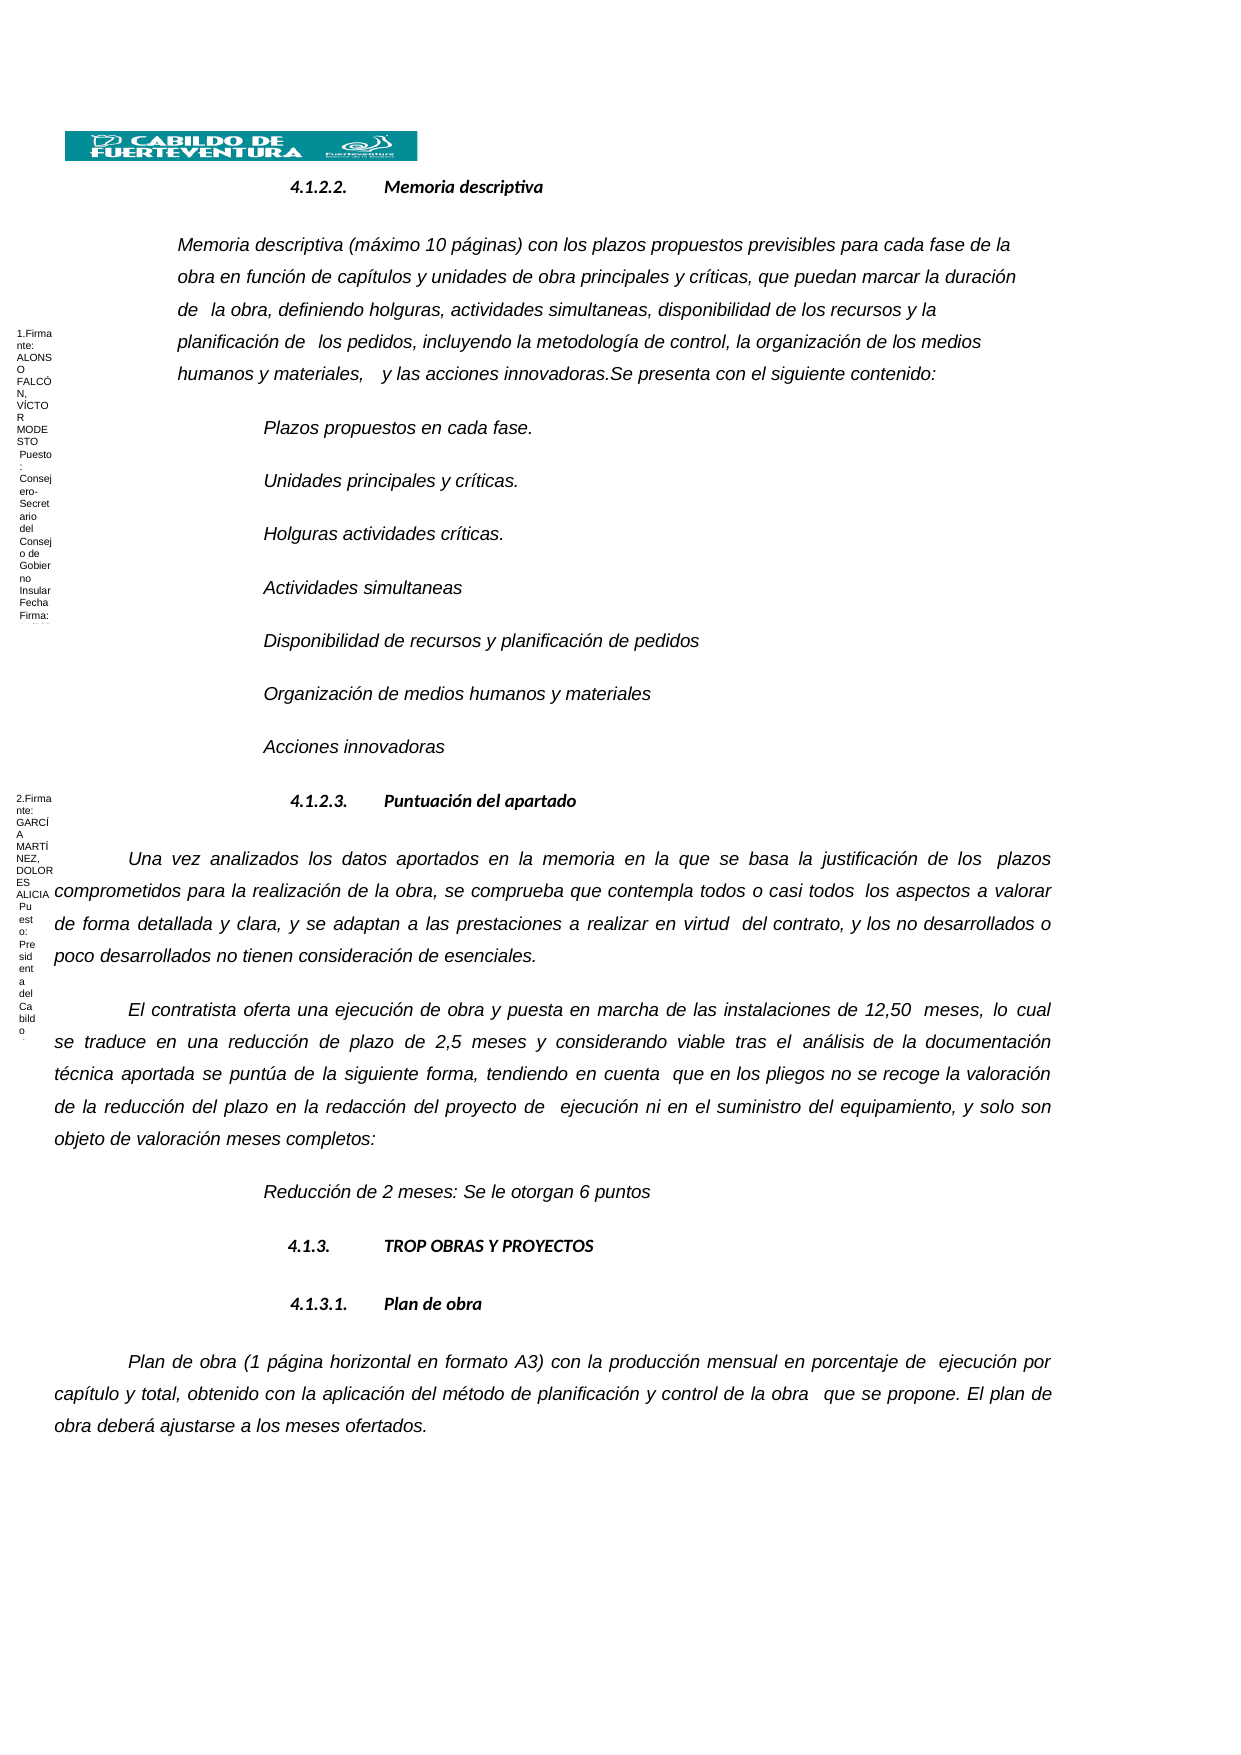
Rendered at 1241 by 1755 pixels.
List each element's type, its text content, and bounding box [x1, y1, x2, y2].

list 2.Firmante: GARCÍA MARTÍNEZ, DOLORES ALICIA [16, 793, 53, 901]
text Reducción de 2 meses: Se le otorgan 6 puntos [263, 1181, 1241, 1203]
text Plan de obra (1 página horizontal en formato A3) con la producción mensual en porcentaje de ejecución por capítulo y total, obtenido con la aplicación del método de planificación y control de la obra que se propone. El plan de obra deberá ajustarse a los meses ofertados. [54, 1351, 1052, 1437]
text Plazos propuestos en cada fase. Unidades principales y críticas. Holguras actividades críticas. [263, 417, 574, 544]
list 1.Firmante: ALONSO FALCÓN, VÍCTOR MODESTO [17, 328, 54, 448]
list Puntuación del apartado [290, 790, 1241, 813]
list Puesto: Consejero-Secretario del Consejo de Gobierno Insular Fecha Firma: 11/03/2025 08:29:42 [19, 448, 52, 623]
list [14, 327, 54, 623]
list TROP OBRAS Y PROYECTOS [287, 1234, 1241, 1257]
text Una vez analizados los datos aportados en la memoria en la que se basa la justificación de los plazos comprometidos para la realización de la obra, se comprueba que contempla todos o casi todos los aspectos a valorar de forma detallada y clara, y se adaptan a las prestaciones a realizar en virtud del contrato, y los no desarrollados o poco desarrollados no tienen consideración de esenciales. [54, 848, 1052, 966]
text El contratista oferta una ejecución de obra y puesta en marcha de las instalaciones de 12,50 meses, lo cual se traduce en una reducción de plazo de 2,5 meses y considerando viable tras el análisis de la documentación técnica aportada se puntúa de la siguiente forma, tendiendo en cuenta que en los pliegos no se recoge la valoración de la reducción del plazo en la redacción del proyecto de ejecución ni en el suministro del equipamiento, y solo son objeto de valoración meses completos: [54, 998, 1052, 1149]
text Disponibilidad de recursos y planificación de pedidos Organización de medios humanos y materiales Acciones innovadoras [263, 630, 724, 758]
text Actividades simultaneas [263, 577, 1241, 598]
picture [65, 131, 418, 161]
list Plan de obra [290, 1293, 1241, 1316]
list [14, 791, 53, 1040]
list Memoria descriptiva [290, 176, 1241, 198]
list Puesto: Presidenta del Cabildo de Fuerteventura Fecha Firma: 11/03/2025 10:35:15 [19, 901, 36, 1040]
picture [364, 1704, 984, 1725]
text Memoria descriptiva (máximo 10 páginas) con los plazos propuestos previsibles para cada fase de la obra en función de capítulos y unidades de obra principales y críticas, que puedan marcar la duración de la obra, definiendo holguras, actividades simultaneas, disponibilidad de los recursos y la planificación de los pedidos, incluyendo la metodología de control, la organización de los medios humanos y materiales, y las acciones innovadoras.Se presenta con el siguiente contenido: [177, 234, 1042, 385]
